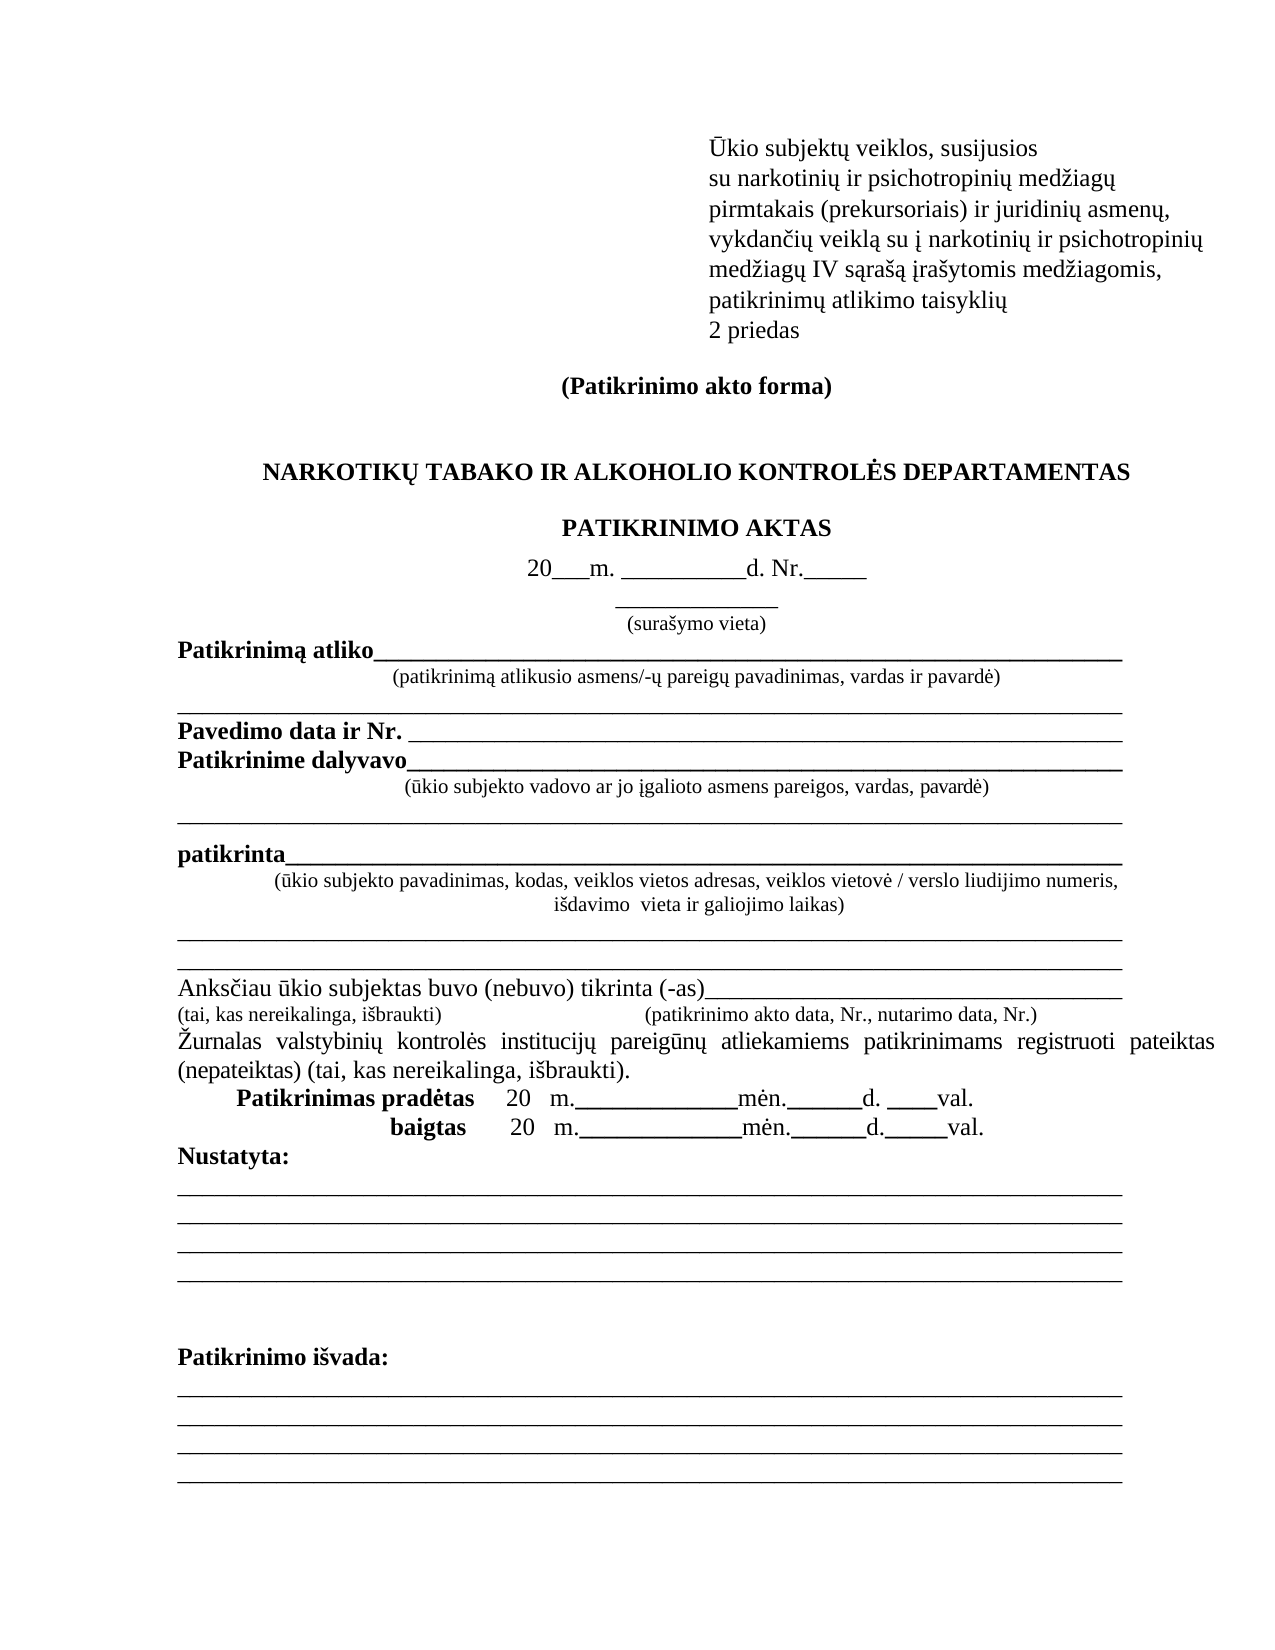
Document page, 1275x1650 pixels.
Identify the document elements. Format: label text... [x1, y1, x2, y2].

text _ [177, 1198, 1216, 1227]
text baigtas 20 m._____________mėn.______d._____val. [177, 1112, 1216, 1141]
text Žurnalas valstybinių kontrolės institucijų pareigūnų atliekamiems patikrinimams registruoti pateiktas (nepateiktas) (tai, kas nereikalinga, išbraukti). [177, 1026, 1216, 1083]
text _ [177, 1256, 1216, 1285]
text (tai, kas nereikalinga, išbraukti) (patikrinimo akto data, Nr., nutarimo data, Nr.) [177, 1002, 1216, 1026]
text išdavimo vieta ir galiojimo laikas) [177, 892, 1216, 916]
text pirmtakais (prekursoriais) ir juridinių asmenų, [709, 194, 1216, 222]
text NARKOTIKŲ TABAKO IR ALKOHOLIO KONTROLĖS DEPARTAMENTAS [177, 457, 1216, 486]
text medžiagų IV sąrašą įrašytomis medžiagomis, [709, 254, 1216, 283]
text 2 priedas [709, 315, 1216, 344]
text (surašymo vieta) [177, 611, 1216, 635]
text (ūkio subjekto pavadinimas, kodas, veiklos vietos adresas, veiklos vietovė / verslo liudijimo numeris, [177, 867, 1216, 892]
text _ [177, 1457, 1216, 1486]
text (Patikrinimo akto forma) [177, 371, 1216, 400]
text _ [177, 944, 1216, 973]
text _ [177, 798, 1216, 827]
text patikrinta [177, 839, 1216, 867]
text _ [177, 688, 1216, 716]
text Patikrinimas pradėtas 20 m._____________mėn.______d. ____val. [177, 1083, 1216, 1112]
text _____________ [177, 582, 1216, 611]
text _ [177, 1428, 1216, 1457]
text Nustatyta: [177, 1141, 1216, 1170]
text patikrinimų atlikimo taisyklių [709, 285, 1216, 314]
text _ [177, 1400, 1216, 1428]
text (patikrinimą atlikusio asmens/-ų pareigų pavadinimas, vardas ir pavardė) [177, 664, 1216, 688]
subtitle Patikrinimą atliko [177, 635, 1216, 664]
text vykdančių veiklą su į narkotinių ir psichotropinių [709, 224, 1216, 253]
text Anksčiau ūkio subjektas buvo (nebuvo) tikrinta (-as) [177, 973, 1216, 1002]
text Patikrinime dalyvavo [177, 745, 1216, 774]
text 20___m. __________d. Nr._____ [177, 553, 1216, 582]
text PATIKRINIMO AKTAS [177, 513, 1216, 541]
text su narkotinių ir psichotropinių medžiagų [709, 163, 1216, 192]
text Patikrinimo išvada: [177, 1342, 1216, 1371]
text _ [177, 1170, 1216, 1198]
text _ [177, 1227, 1216, 1256]
text _ [177, 916, 1216, 944]
text Pavedimo data ir Nr. [177, 716, 1216, 745]
text Ūkio subjektų veiklos, susijusios [709, 133, 1216, 162]
text _ [177, 1371, 1216, 1400]
text (ūkio subjekto vadovo ar jo įgalioto asmens pareigos, vardas, pavardė) [177, 774, 1216, 798]
